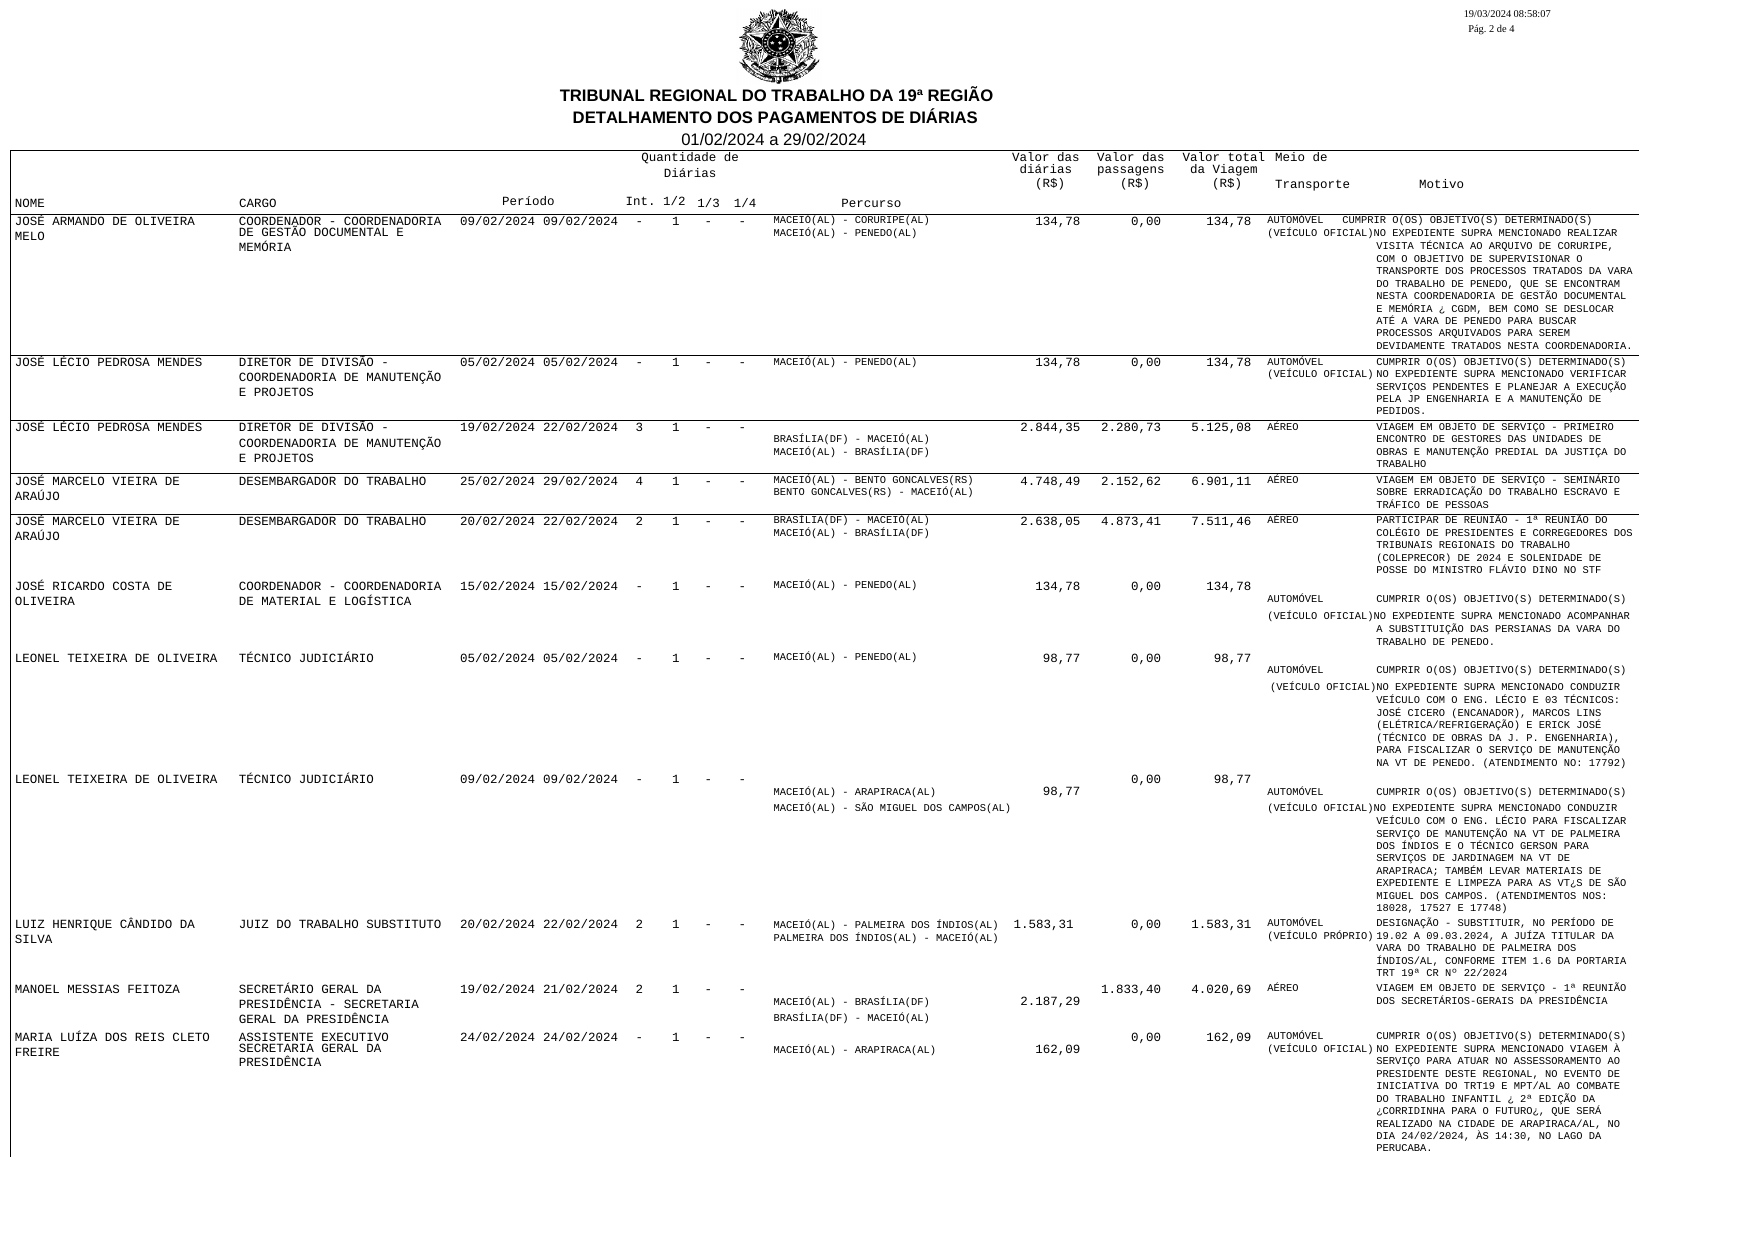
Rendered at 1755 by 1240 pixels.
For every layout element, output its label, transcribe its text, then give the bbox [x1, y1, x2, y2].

table_cell AUTOMÓVEL CUMPRIR O(OS) OBJETIVO(S) DETERMINADO(S) (VEÍCULO OFICIAL)NO EXPEDIENTE SUPRA MENCIONADO ACOMPANHAR A SUBSTITUIÇÃO DAS PERSIANAS DA VARA DO TRABALHO DE PENEDO. [1267, 579, 1639, 651]
table_header Percurso [773, 151, 1005, 213]
table_cell 15/02/2024 [460, 579, 543, 651]
table_cell 2.638,05 [1005, 515, 1086, 579]
table_cell - [635, 651, 663, 772]
table_cell LUIZ HENRIQUE CÂNDIDO DA SILVA [11, 917, 239, 982]
table_cell 20/02/2024 [460, 917, 543, 982]
table_cell BRASÍLIA(DF) - MACEIÓ(AL) MACEIÓ(AL) - BRASÍLIA(DF) [773, 421, 1005, 473]
table_cell 1 [663, 772, 697, 917]
table_cell DESIGNAÇÃO - SUBSTITUIR, NO PERÍODO DE 19.02 A 09.03.2024, A JUÍZA TITULAR DA VARA DO TRABALHO DE PALMEIRA DOS ÍNDIOS/AL, CONFORME ITEM 1.6 DA PORTARIA TRT 19ª CR Nº 22/2024 [1376, 917, 1639, 982]
table_cell 09/02/2024 [543, 215, 635, 355]
table_cell 20/02/2024 [460, 515, 543, 579]
table_cell 22/02/2024 [543, 421, 635, 473]
table_cell 05/02/2024 [460, 356, 543, 420]
table_cell - [697, 515, 733, 579]
table_cell AÉREO [1267, 474, 1376, 514]
table_cell 21/02/2024 [543, 982, 635, 1030]
table_cell 1.833,40 [1086, 982, 1176, 1030]
table_cell 24/02/2024 [460, 1030, 543, 1157]
table_cell MACEIÓ(AL) - CORURIPE(AL) MACEIÓ(AL) - PENEDO(AL) [773, 215, 1005, 355]
table_cell 05/02/2024 [543, 356, 635, 420]
table_cell ASSISTENTE EXECUTIVO SECRETARIA GERAL DA PRESIDÊNCIA [239, 1030, 460, 1157]
table_cell VIAGEM EM OBJETO DE SERVIÇO - 1ª REUNIÃO DOS SECRETÁRIOS-GERAIS DA PRESIDÊNCIA [1376, 982, 1639, 1030]
table_cell MARIA LUÍZA DOS REIS CLETO FREIRE [11, 1030, 239, 1157]
table_cell COORDENADOR - COORDENADORIA DE MATERIAL E LOGÍSTICA [239, 579, 460, 651]
table_cell 98,77 [1005, 651, 1086, 772]
table_cell TÉCNICO JUDICIÁRIO [239, 772, 460, 917]
table_cell DESEMBARGADOR DO TRABALHO [239, 474, 460, 514]
table_header Valor total da Viagem (R$) [1176, 151, 1267, 213]
table_cell - [635, 356, 663, 420]
table_cell 2.844,35 [1005, 421, 1086, 473]
table_cell 19/02/2024 [460, 982, 543, 1030]
table_cell 1 [663, 215, 697, 355]
table_cell 0,00 [1086, 356, 1176, 420]
table_cell MACEIÓ(AL) - PENEDO(AL) [773, 651, 1005, 772]
table_cell 98,77 [1176, 772, 1267, 917]
table_cell MACEIÓ(AL) - ARAPIRACA(AL) 162,09 [773, 1030, 1086, 1157]
table_cell 134,78 [1005, 579, 1086, 651]
table_cell - [635, 1030, 663, 1157]
table_cell - [734, 474, 773, 514]
table_cell JOSÉ RICARDO COSTA DE OLIVEIRA [11, 579, 239, 651]
table_cell AUTOMÓVEL CUMPRIR O(OS) OBJETIVO(S) DETERMINADO(S) (VEÍCULO OFICIAL)NO EXPEDIENTE SUPRA MENCIONADO CONDUZIR VEÍCULO COM O ENG. LÉCIO E 03 TÉCNICOS: JOSÉ CICERO (ENCANADOR), MARCOS LINS (ELÉTRICA/REFRIGERAÇÃO) E ERICK JOSÉ (TÉCNICO DE OBRAS DA J. P. ENGENHARIA), PARA FISCALIZAR O SERVIÇO DE MANUTENÇÃO NA VT DE PENEDO. (ATENDIMENTO NO: 17792) [1267, 651, 1639, 772]
table_cell - [734, 1030, 773, 1157]
table_cell - [697, 474, 733, 514]
table_cell - [697, 917, 733, 982]
table_header 1/4 [734, 151, 773, 213]
table_cell COORDENADOR - COORDENADORIA DE GESTÃO DOCUMENTAL E MEMÓRIA [239, 215, 460, 355]
table_cell JOSÉ LÉCIO PEDROSA MENDES [11, 356, 239, 420]
table_cell - [635, 772, 663, 917]
table_cell BRASÍLIA(DF) - MACEIÓ(AL) MACEIÓ(AL) - BRASÍLIA(DF) [773, 515, 1005, 579]
table_cell 15/02/2024 [543, 579, 635, 651]
table_cell - [697, 772, 733, 917]
table_cell PARTICIPAR DE REUNIÃO - 1ª REUNIÃO DO COLÉGIO DE PRESIDENTES E CORREGEDORES DOS TRIBUNAIS REGIONAIS DO TRABALHO (COLEPRECOR) DE 2024 E SOLENIDADE DE POSSE DO MINISTRO FLÁVIO DINO NO STF [1376, 515, 1639, 579]
table_cell - [734, 215, 773, 355]
table_cell - [734, 515, 773, 579]
table_cell 09/02/2024 [460, 215, 543, 355]
table_cell 0,00 [1086, 215, 1176, 355]
table_cell - [635, 215, 663, 355]
table_cell 1 [663, 474, 697, 514]
table_cell 1 [663, 982, 697, 1030]
table_cell 25/02/2024 [460, 474, 543, 514]
table_cell 05/02/2024 [460, 651, 543, 772]
table_cell AUTOMÓVEL CUMPRIR O(OS) OBJETIVO(S) DETERMINADO(S) (VEÍCULO OFICIAL)NO EXPEDIENTE SUPRA MENCIONADO REALIZAR VISITA TÉCNICA AO ARQUIVO DE CORURIPE, COM O OBJETIVO DE SUPERVISIONAR O TRANSPORTE DOS PROCESSOS TRATADOS DA VARA DO TRABALHO DE PENEDO, QUE SE ENCONTRAM NESTA COORDENADORIA DE GESTÃO DOCUMENTAL E MEMÓRIA ¿ CGDM, BEM COMO SE DESLOCAR ATÉ A VARA DE PENEDO PARA BUSCAR PROCESSOS ARQUIVADOS PARA SEREM DEVIDAMENTE TRATADOS NESTA COORDENADORIA. [1267, 215, 1639, 355]
table_cell 22/02/2024 [543, 917, 635, 982]
table_cell AÉREO [1267, 421, 1376, 473]
table_cell - [734, 579, 773, 651]
table_cell 4.748,49 [1005, 474, 1086, 514]
table_cell - [697, 982, 733, 1030]
table_cell 2.280,73 [1086, 421, 1176, 473]
table_cell 1 [663, 917, 697, 982]
table_cell AUTOMÓVEL (VEÍCULO OFICIAL) [1267, 356, 1376, 420]
table_cell - [734, 917, 773, 982]
table_cell 29/02/2024 [543, 474, 635, 514]
table_cell AUTOMÓVEL (VEÍCULO OFICIAL) [1267, 1030, 1376, 1157]
table_cell JOSÉ MARCELO VIEIRA DE ARAÚJO [11, 515, 239, 579]
table_cell - [734, 356, 773, 420]
table_cell 0,00 [1086, 651, 1176, 772]
table_cell 162,09 [1176, 1030, 1267, 1157]
table_cell 2 [635, 515, 663, 579]
table_cell SECRETÁRIO GERAL DA PRESIDÊNCIA - SECRETARIA GERAL DA PRESIDÊNCIA [239, 982, 460, 1030]
table_cell AÉREO [1267, 982, 1376, 1030]
table_cell 1 [663, 579, 697, 651]
table_cell 134,78 [1005, 356, 1086, 420]
table_cell 134,78 [1176, 215, 1267, 355]
table_cell LEONEL TEIXEIRA DE OLIVEIRA [11, 651, 239, 772]
table_cell - [734, 651, 773, 772]
table_cell 134,78 [1005, 215, 1086, 355]
table_cell JOSÉ MARCELO VIEIRA DE ARAÚJO [11, 474, 239, 514]
table_header 1/3 [697, 151, 733, 213]
table_cell - [734, 772, 773, 917]
table_cell 1.583,31 [1176, 917, 1267, 982]
table_cell 4 [635, 474, 663, 514]
table_cell 1 [663, 356, 697, 420]
table_cell - [697, 651, 733, 772]
table_cell 0,00 [1086, 1030, 1176, 1157]
table_cell AUTOMÓVEL CUMPRIR O(OS) OBJETIVO(S) DETERMINADO(S) (VEÍCULO OFICIAL)NO EXPEDIENTE SUPRA MENCIONADO CONDUZIR VEÍCULO COM O ENG. LÉCIO PARA FISCALIZAR SERVIÇO DE MANUTENÇÃO NA VT DE PALMEIRA DOS ÍNDIOS E O TÉCNICO GERSON PARA SERVIÇOS DE JARDINAGEM NA VT DE ARAPIRACA; TAMBÉM LEVAR MATERIAIS DE EXPEDIENTE E LIMPEZA PARA AS VT¿S DE SÃO MIGUEL DOS CAMPOS. (ATENDIMENTOS NOS: 18028, 17527 E 17748) [1267, 772, 1639, 917]
table_cell 4.873,41 [1086, 515, 1176, 579]
table_cell - [697, 421, 733, 473]
table_cell 6.901,11 [1176, 474, 1267, 514]
table_cell CUMPRIR O(OS) OBJETIVO(S) DETERMINADO(S) NO EXPEDIENTE SUPRA MENCIONADO VIAGEM À SERVIÇO PARA ATUAR NO ASSESSORAMENTO AO PRESIDENTE DESTE REGIONAL, NO EVENTO DE INICIATIVA DO TRT19 E MPT/AL AO COMBATE DO TRABALHO INFANTIL ¿ 2ª EDIÇÃO DA ¿CORRIDINHA PARA O FUTURO¿, QUE SERÁ REALIZADO NA CIDADE DE ARAPIRACA/AL, NO DIA 24/02/2024, ÀS 14:30, NO LAGO DA PERUCABA. [1376, 1030, 1639, 1157]
table_cell 2 [635, 917, 663, 982]
table_cell 4.020,69 [1176, 982, 1267, 1030]
table_cell 09/02/2024 [543, 772, 635, 917]
table_cell 98,77 [1176, 651, 1267, 772]
table_cell VIAGEM EM OBJETO DE SERVIÇO - SEMINÁRIO SOBRE ERRADICAÇÃO DO TRABALHO ESCRAVO E TRÁFICO DE PESSOAS [1376, 474, 1639, 514]
table_cell 7.511,46 [1176, 515, 1267, 579]
table_cell - [697, 215, 733, 355]
table_cell 1 [663, 651, 697, 772]
table_cell DIRETOR DE DIVISÃO - COORDENADORIA DE MANUTENÇÃO E PROJETOS [239, 421, 460, 473]
table_cell 0,00 [1086, 917, 1176, 982]
table_header NOME [11, 151, 239, 213]
table_cell - [697, 579, 733, 651]
table_cell CUMPRIR O(OS) OBJETIVO(S) DETERMINADO(S) NO EXPEDIENTE SUPRA MENCIONADO VERIFICAR SERVIÇOS PENDENTES E PLANEJAR A EXECUÇÃO PELA JP ENGENHARIA E A MANUTENÇÃO DE PEDIDOS. [1376, 356, 1639, 420]
table_cell 1 [663, 515, 697, 579]
table_cell MACEIÓ(AL) - PENEDO(AL) [773, 579, 1005, 651]
table_cell - [635, 579, 663, 651]
table_cell AUTOMÓVEL (VEÍCULO PRÓPRIO) [1267, 917, 1376, 982]
table_cell JOSÉ ARMANDO DE OLIVEIRA MELO [11, 215, 239, 355]
table_header Quantidade de Diárias Período Int. 1/2 [460, 151, 697, 213]
table_cell 134,78 [1176, 356, 1267, 420]
table_cell 0,00 [1086, 579, 1176, 651]
table_cell MACEIÓ(AL) - ARAPIRACA(AL) 98,77 MACEIÓ(AL) - SÃO MIGUEL DOS CAMPOS(AL) [773, 772, 1086, 917]
table_cell - [697, 1030, 733, 1157]
table_cell - [734, 421, 773, 473]
table_cell 1 [663, 1030, 697, 1157]
table_cell - [734, 982, 773, 1030]
table_cell AÉREO [1267, 515, 1376, 579]
table_header CARGO [239, 151, 460, 213]
table_cell 0,00 [1086, 772, 1176, 917]
table_cell 1 [663, 421, 697, 473]
table_cell MACEIÓ(AL) - BRASÍLIA(DF) 2.187,29 BRASÍLIA(DF) - MACEIÓ(AL) [773, 982, 1086, 1030]
table_header Valor das diárias (R$) [1005, 151, 1086, 213]
table_cell LEONEL TEIXEIRA DE OLIVEIRA [11, 772, 239, 917]
table_cell MACEIÓ(AL) - BENTO GONCALVES(RS) BENTO GONCALVES(RS) - MACEIÓ(AL) [773, 474, 1005, 514]
table_cell 24/02/2024 [543, 1030, 635, 1157]
table_cell 134,78 [1176, 579, 1267, 651]
table_cell 22/02/2024 [543, 515, 635, 579]
table_cell DESEMBARGADOR DO TRABALHO [239, 515, 460, 579]
table_cell - [697, 356, 733, 420]
table_cell DIRETOR DE DIVISÃO - COORDENADORIA DE MANUTENÇÃO E PROJETOS [239, 356, 460, 420]
table_cell 19/02/2024 [460, 421, 543, 473]
table_cell MACEIÓ(AL) - PENEDO(AL) [773, 356, 1005, 420]
table_cell JUIZ DO TRABALHO SUBSTITUTO [239, 917, 460, 982]
table_header Valor das passagens (R$) [1086, 151, 1176, 213]
table_cell 3 [635, 421, 663, 473]
table_cell VIAGEM EM OBJETO DE SERVIÇO - PRIMEIRO ENCONTRO DE GESTORES DAS UNIDADES DE OBRAS E MANUTENÇÃO PREDIAL DA JUSTIÇA DO TRABALHO [1376, 421, 1639, 473]
table_header Meio de Transporte Motivo [1267, 151, 1639, 213]
table_cell MACEIÓ(AL) - PALMEIRA DOS ÍNDIOS(AL) 1.583,31 PALMEIRA DOS ÍNDIOS(AL) - MACEIÓ(AL) [773, 917, 1086, 982]
table_cell 09/02/2024 [460, 772, 543, 917]
table_cell MANOEL MESSIAS FEITOZA [11, 982, 239, 1030]
table_cell JOSÉ LÉCIO PEDROSA MENDES [11, 421, 239, 473]
table_cell 2 [635, 982, 663, 1030]
table_cell 5.125,08 [1176, 421, 1267, 473]
table_cell 2.152,62 [1086, 474, 1176, 514]
table_cell TÉCNICO JUDICIÁRIO [239, 651, 460, 772]
table_cell 05/02/2024 [543, 651, 635, 772]
